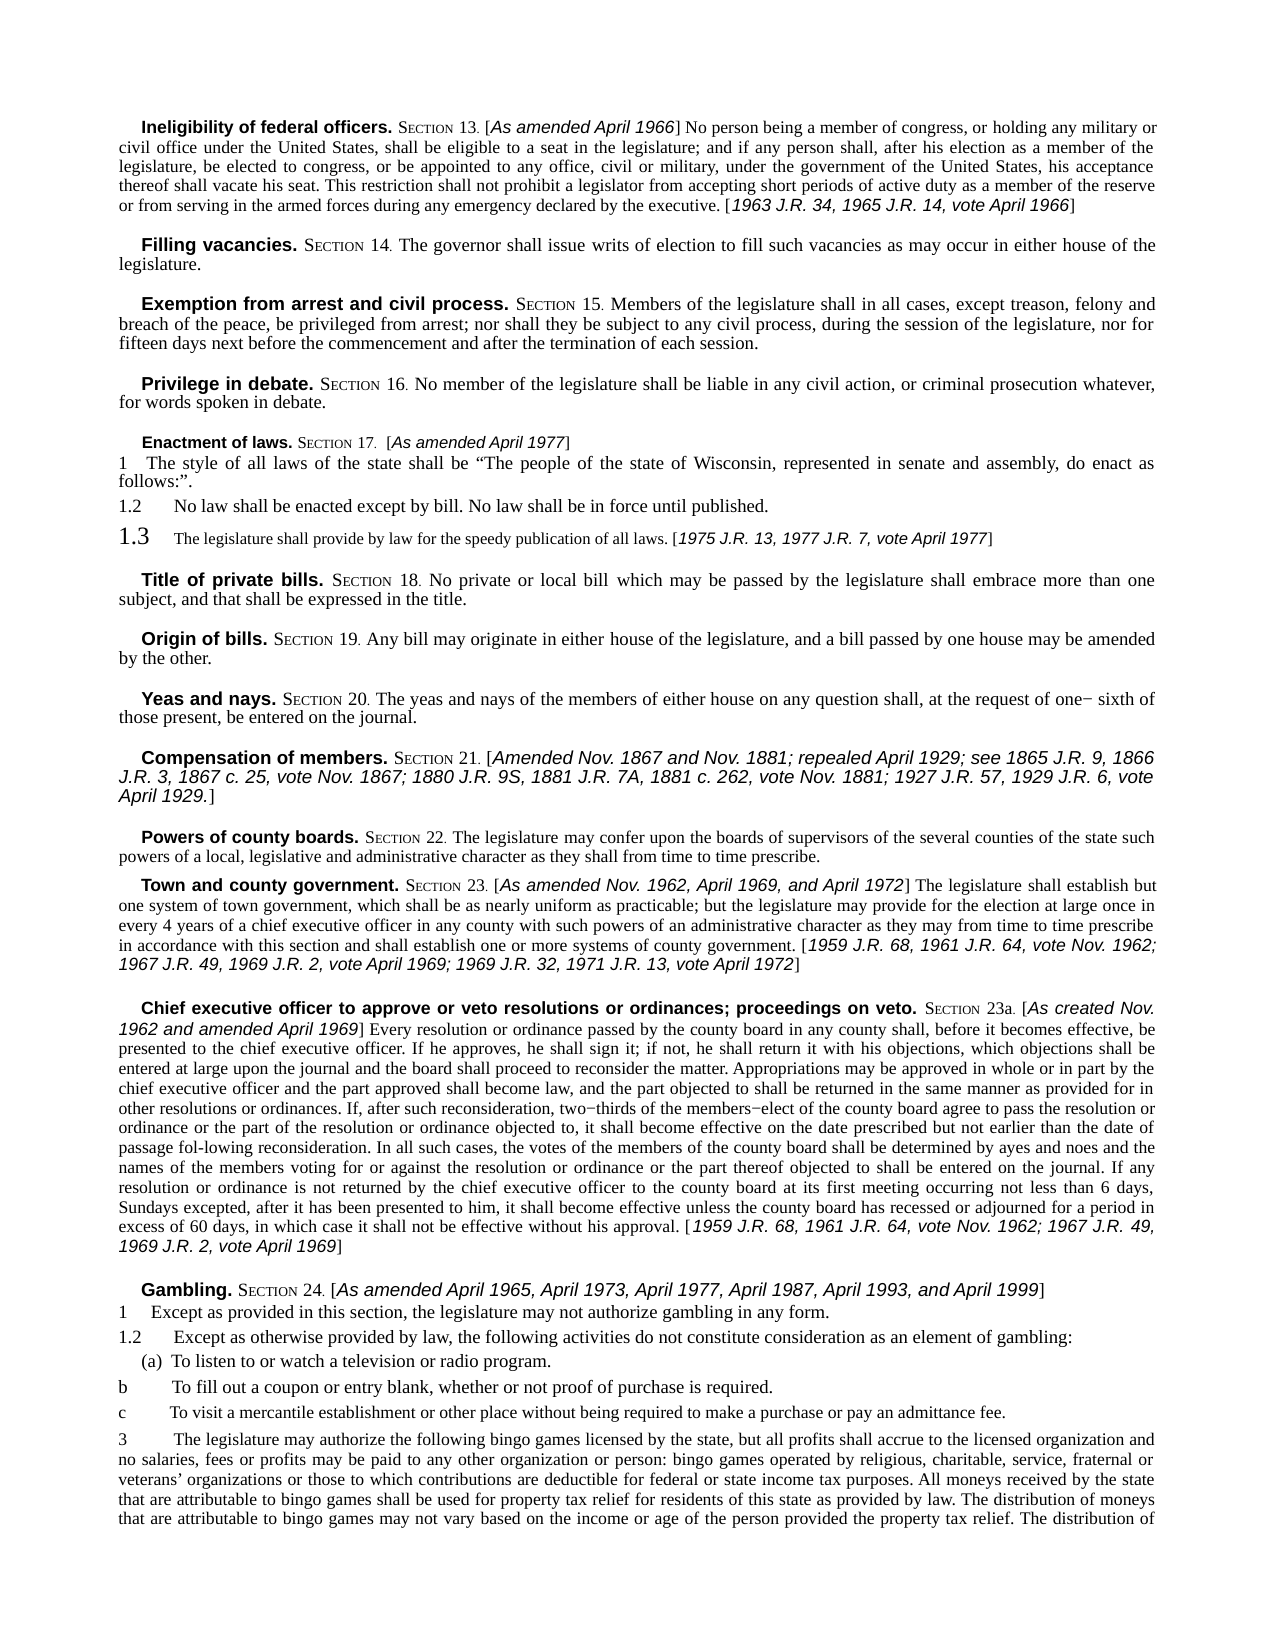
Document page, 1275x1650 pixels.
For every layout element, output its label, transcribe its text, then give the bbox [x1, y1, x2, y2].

list Except as provided in this section, the legislature may not authorize gambling in any form. [118, 1304, 1157, 1322]
text Exemption from arrest and civil process. SECTION 15. Members of the legislature shall in all cases, except treason, felony and breach of the peace, be privileged from arrest; nor shall they be subject to any civil process, during the session of the legislature, nor for fifteen days next before the commencement and after the termination of each session. [119, 295, 1157, 353]
list To fill out a coupon or entry blank, whether or not proof of purchase is required. [118, 1379, 1157, 1397]
list To visit a mercantile establishment or other place without being required to make a purchase or pay an admittance fee. [118, 1404, 1157, 1422]
list The legislature may authorize the following bingo games licensed by the state, but all profits shall accrue to the licensed organization and no salaries, fees or profits may be paid to any other organization or person: bingo games operated by religious, charitable, service, fraternal or veterans’ organizations or those to which contributions are deductible for federal or state income tax purposes. All moneys received by the state that are attributable to bingo games shall be used for property tax relief for residents of this state as provided by law. The distribution of moneys that are attributable to bingo games may not vary based on the income or age of the person provided the property tax relief. The distribution of [118, 1429, 1157, 1528]
text Yeas and nays. SECTION 20. The yeas and nays of the members of either house on any question shall, at the request of one− sixth of those present, be entered on the journal. [119, 690, 1157, 728]
text Town and county government. SECTION 23. [As amended Nov. 1962, April 1969, and April 1972] The legislature shall establish but one system of town government, which shall be as nearly uniform as practicable; but the legislature may provide for the election at large once in every 4 years of a chief executive officer in any county with such powers of an administrative character as they may from time to time prescribe in accordance with this section and shall establish one or more systems of county government. [1959 J.R. 68, 1961 J.R. 64, vote Nov. 1962; 1967 J.R. 49, 1969 J.R. 2, vote April 1969; 1969 J.R. 32, 1971 J.R. 13, vote April 1972] [118, 876, 1157, 974]
text Origin of bills. SECTION 19. Any bill may originate in either house of the legislature, and a bill passed by one house may be amended by the other. [119, 631, 1157, 669]
text Filling vacancies. SECTION 14. The governor shall issue writs of election to fill such vacancies as may occur in either house of the legislature. [119, 237, 1157, 274]
list No law shall be enacted except by bill. No law shall be in force until published. [118, 498, 1157, 516]
text Compensation of members. SECTION 21. [Amended Nov. 1867 and Nov. 1881; repealed April 1929; see 1865 J.R. 9, 1866 J.R. 3, 1867 c. 25, vote Nov. 1867; 1880 J.R. 9S, 1881 J.R. 7A, 1881 c. 262, vote Nov. 1881; 1927 J.R. 57, 1929 J.R. 6, vote April 1929.] [119, 749, 1157, 807]
text Title of private bills. SECTION 18. No private or local bill which may be passed by the legislature shall embrace more than one subject, and that shall be expressed in the title. [119, 571, 1157, 609]
list The legislature shall provide by law for the speedy publication of all laws. [1975 J.R. 13, 1977 J.R. 7, vote April 1977] [118, 523, 1157, 550]
text (a) To listen to or watch a television or radio program. [141, 1350, 1157, 1372]
text Ineligibility of federal officers. SECTION 13. [As amended April 1966] No person being a member of congress, or holding any military or civil office under the United States, shall be eligible to a seat in the legislature; and if any person shall, after his election as a member of the legislature, be elected to congress, or be appointed to any office, civil or military, under the government of the United States, his acceptance thereof shall vacate his seat. This restriction shall not prohibit a legislator from accepting short periods of active duty as a member of the reserve or from serving in the armed forces during any emergency declared by the executive. [1963 J.R. 34, 1965 J.R. 14, vote April 1966] [119, 118, 1157, 215]
text Chief executive officer to approve or veto resolutions or ordinances; proceedings on veto. SECTION 23a. [As created Nov. 1962 and amended April 1969] Every resolution or ordinance passed by the county board in any county shall, before it becomes effective, be presented to the chief executive officer. If he approves, he shall sign it; if not, he shall return it with his objections, which objections shall be entered at large upon the journal and the board shall proceed to reconsider the matter. Appropriations may be approved in whole or in part by the chief executive officer and the part approved shall become law, and the part objected to shall be returned in the same manner as provided for in other resolutions or ordinances. If, after such reconsideration, two−thirds of the members−elect of the county board agree to pass the resolution or ordinance or the part of the resolution or ordinance objected to, it shall become effective on the date prescribed but not earlier than the date of passage fol-lowing reconsideration. In all such cases, the votes of the members of the county board shall be determined by ayes and noes and the names of the members voting for or against the resolution or ordinance or the part thereof objected to shall be entered on the journal. If any resolution or ordinance is not returned by the chief executive officer to the county board at its first meeting occurring not less than 6 days, Sundays excepted, after it has been presented to him, it shall become effective unless the county board has recessed or adjourned for a period in excess of 60 days, in which case it shall not be effective without his approval. [1959 J.R. 68, 1961 J.R. 64, vote Nov. 1962; 1967 J.R. 49, 1969 J.R. 2, vote April 1969] [118, 999, 1157, 1257]
text Gambling. SECTION 24. [As amended April 1965, April 1973, April 1977, April 1987, April 1993, and April 1999] [118, 1282, 1157, 1301]
text Enactment of laws. SECTION 17. [As amended April 1977] [142, 433, 1157, 452]
text Powers of county boards. SECTION 22. The legislature may confer upon the boards of supervisors of the several counties of the state such powers of a local, legislative and administrative character as they shall from time to time prescribe. [119, 828, 1157, 866]
list The style of all laws of the state shall be “The people of the state of Wisconsin, represented in senate and assembly, do enact as follows:”. [118, 455, 1157, 492]
text Privilege in debate. SECTION 16. No member of the legislature shall be liable in any civil action, or criminal prosecution whatever, for words spoken in debate. [119, 375, 1157, 413]
list Except as otherwise provided by law, the following activities do not constitute consideration as an element of gambling: [118, 1329, 1157, 1348]
